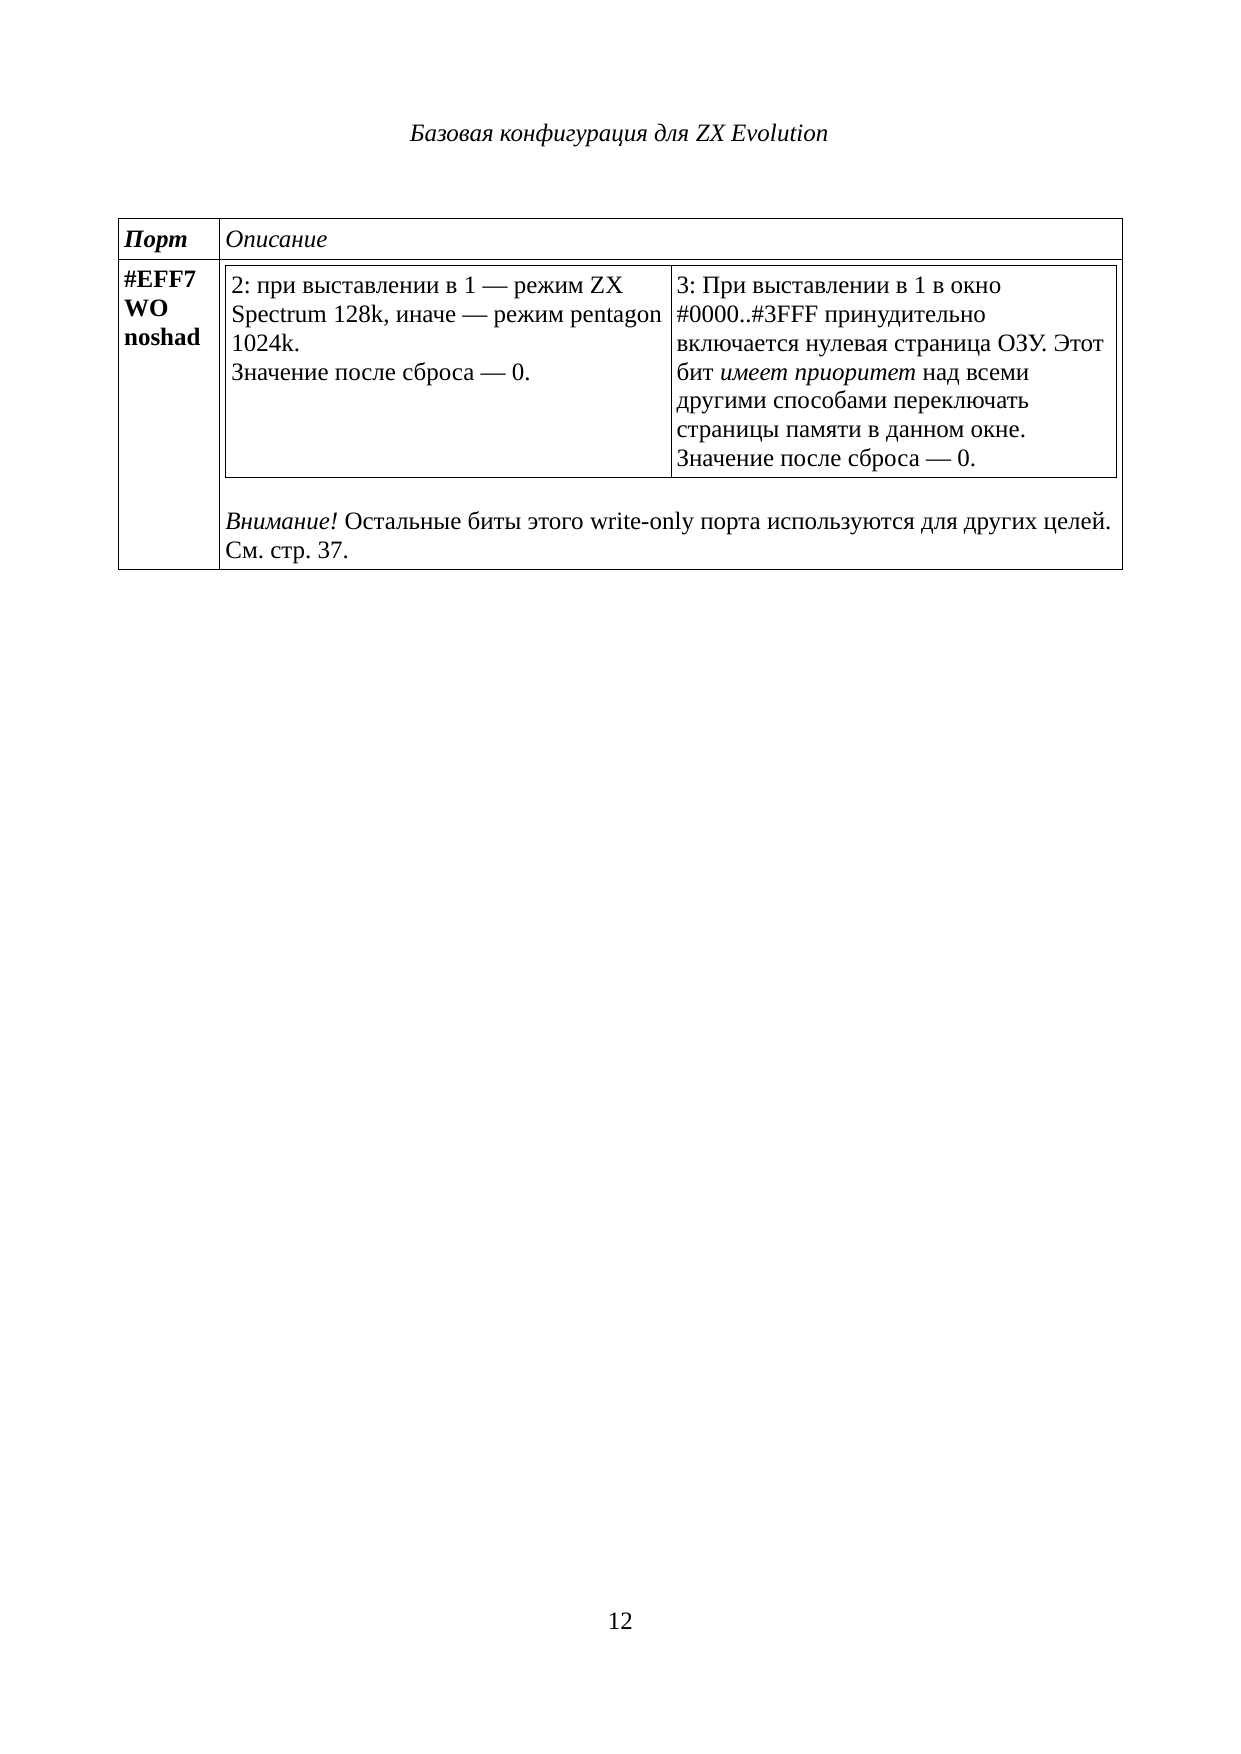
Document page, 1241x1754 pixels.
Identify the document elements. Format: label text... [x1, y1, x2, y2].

table_header 2: при выставлении в 1 — режим ZX Spectrum 128k, иначе — режим pentagon 1024k. Значение после сброса — 0. [226, 266, 671, 477]
table_header Описание [220, 219, 1122, 259]
table_header Порт [119, 219, 219, 259]
table_cell #EFF7 WO noshad [119, 260, 219, 569]
table_header 3: При выставлении в 1 в окно #0000..#3FFF принудительно включается нулевая страница ОЗУ. Этот бит имеет приоритет над всеми другими способами переключать страницы памяти в данном окне. Значение после сброса — 0. [672, 266, 1116, 477]
table_cell Внимание! Остальные биты этого write-only порта используются для других целей. См. стр. 37. [220, 260, 1122, 569]
